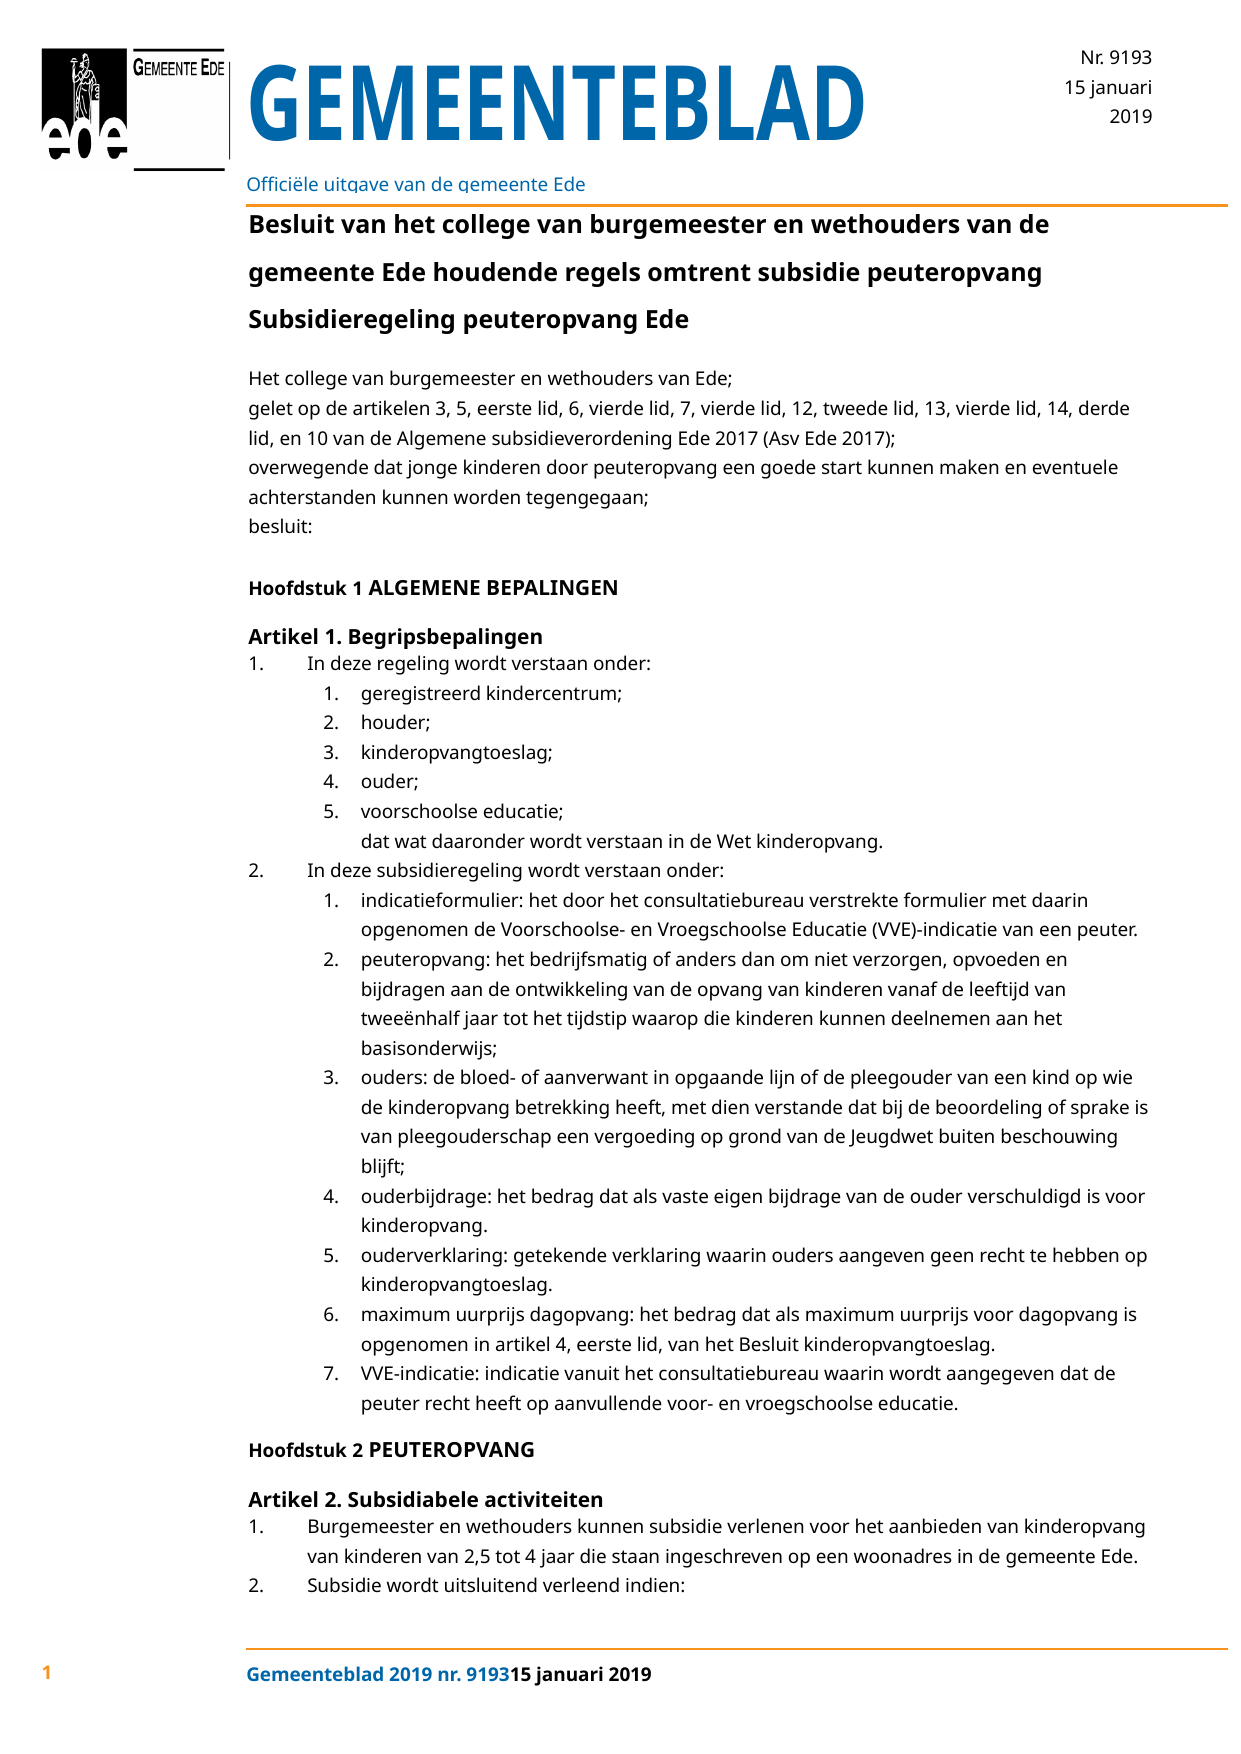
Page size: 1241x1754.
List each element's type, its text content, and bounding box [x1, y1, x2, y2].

list kinderopvangtoeslag; [323, 739, 1152, 765]
text Hoofdstuk 1 ALGEMENE BEPALINGEN [248, 573, 1152, 601]
text Artikel 1. Begripsbepalingen [248, 622, 1152, 650]
text Het college van burgemeester en wethouders van Ede; [248, 366, 1152, 391]
list indicatieformulier: het door het consultatiebureau verstrekte formulier met daarin opgenomen de Voorschoolse- en Vroegschoolse Educatie (VVE)-indicatie van een peuter. [323, 887, 1152, 942]
list voorschoolse educatie; [323, 798, 1152, 824]
list ouder; [323, 769, 1152, 794]
list ouders: de bloed- of aanverwant in opgaande lijn of de pleegouder van een kind op wie de kinderopvang betrekking heeft, met dien verstande dat bij de beoordeling of sprake is van pleegouderschap een vergoeding op grond van de Jeugdwet buiten beschouwing blijft; [323, 1064, 1152, 1179]
text gelet op de artikelen 3, 5, eerste lid, 6, vierde lid, 7, vierde lid, 12, tweede lid, 13, vierde lid, 14, derde lid, en 10 van de Algemene subsidieverordening Ede 2017 (Asv Ede 2017); [248, 395, 1152, 450]
list In deze regeling wordt verstaan onder: [248, 650, 1152, 676]
picture [41, 47, 231, 172]
text besluit: [248, 513, 1152, 539]
list geregistreerd kindercentrum; [323, 680, 1152, 706]
list ouderbijdrage: het bedrag dat als vaste eigen bijdrage van de ouder verschuldigd is voor kinderopvang. [323, 1183, 1152, 1238]
list peuteropvang: het bedrijfsmatig of anders dan om niet verzorgen, opvoeden en bijdragen aan de ontwikkeling van de opvang van kinderen vanaf de leeftijd van tweeënhalf jaar tot het tijdstip waarop die kinderen kunnen deelnemen aan het basisonderwijs; [323, 946, 1152, 1061]
list VVE-indicatie: indicatie vanuit het consultatiebureau waarin wordt aangegeven dat de peuter recht heeft op aanvullende voor- en vroegschoolse educatie. [323, 1360, 1152, 1416]
list In deze subsidieregeling wordt verstaan onder: [248, 857, 1152, 883]
text Artikel 2. Subsidiabele activiteiten [248, 1485, 1152, 1513]
text Hoofdstuk 2 PEUTEROPVANG [248, 1436, 1152, 1464]
list ouderverklaring: getekende verklaring waarin ouders aangeven geen recht te hebben op kinderopvangtoeslag. [323, 1242, 1152, 1297]
list houder; [323, 709, 1152, 735]
text Besluit van het college van burgemeester en wethouders van de gemeente Ede houdende regels omtrent subsidie peuteropvang Subsidieregeling peuteropvang Ede [248, 207, 1152, 336]
list Burgemeester en wethouders kunnen subsidie verlenen voor het aanbieden van kinderopvang van kinderen van 2,5 tot 4 jaar die staan ingeschreven op een woonadres in de gemeente Ede. [248, 1513, 1152, 1568]
list maximum uurprijs dagopvang: het bedrag dat als maximum uurprijs voor dagopvang is opgenomen in artikel 4, eerste lid, van het Besluit kinderopvangtoeslag. [323, 1301, 1152, 1356]
list dat wat daaronder wordt verstaan in de Wet kinderopvang. [323, 828, 1152, 853]
list Subsidie wordt uitsluitend verleend indien: [248, 1572, 1152, 1598]
text overwegende dat jonge kinderen door peuteropvang een goede start kunnen maken en eventuele achterstanden kunnen worden tegengegaan; [248, 454, 1152, 509]
